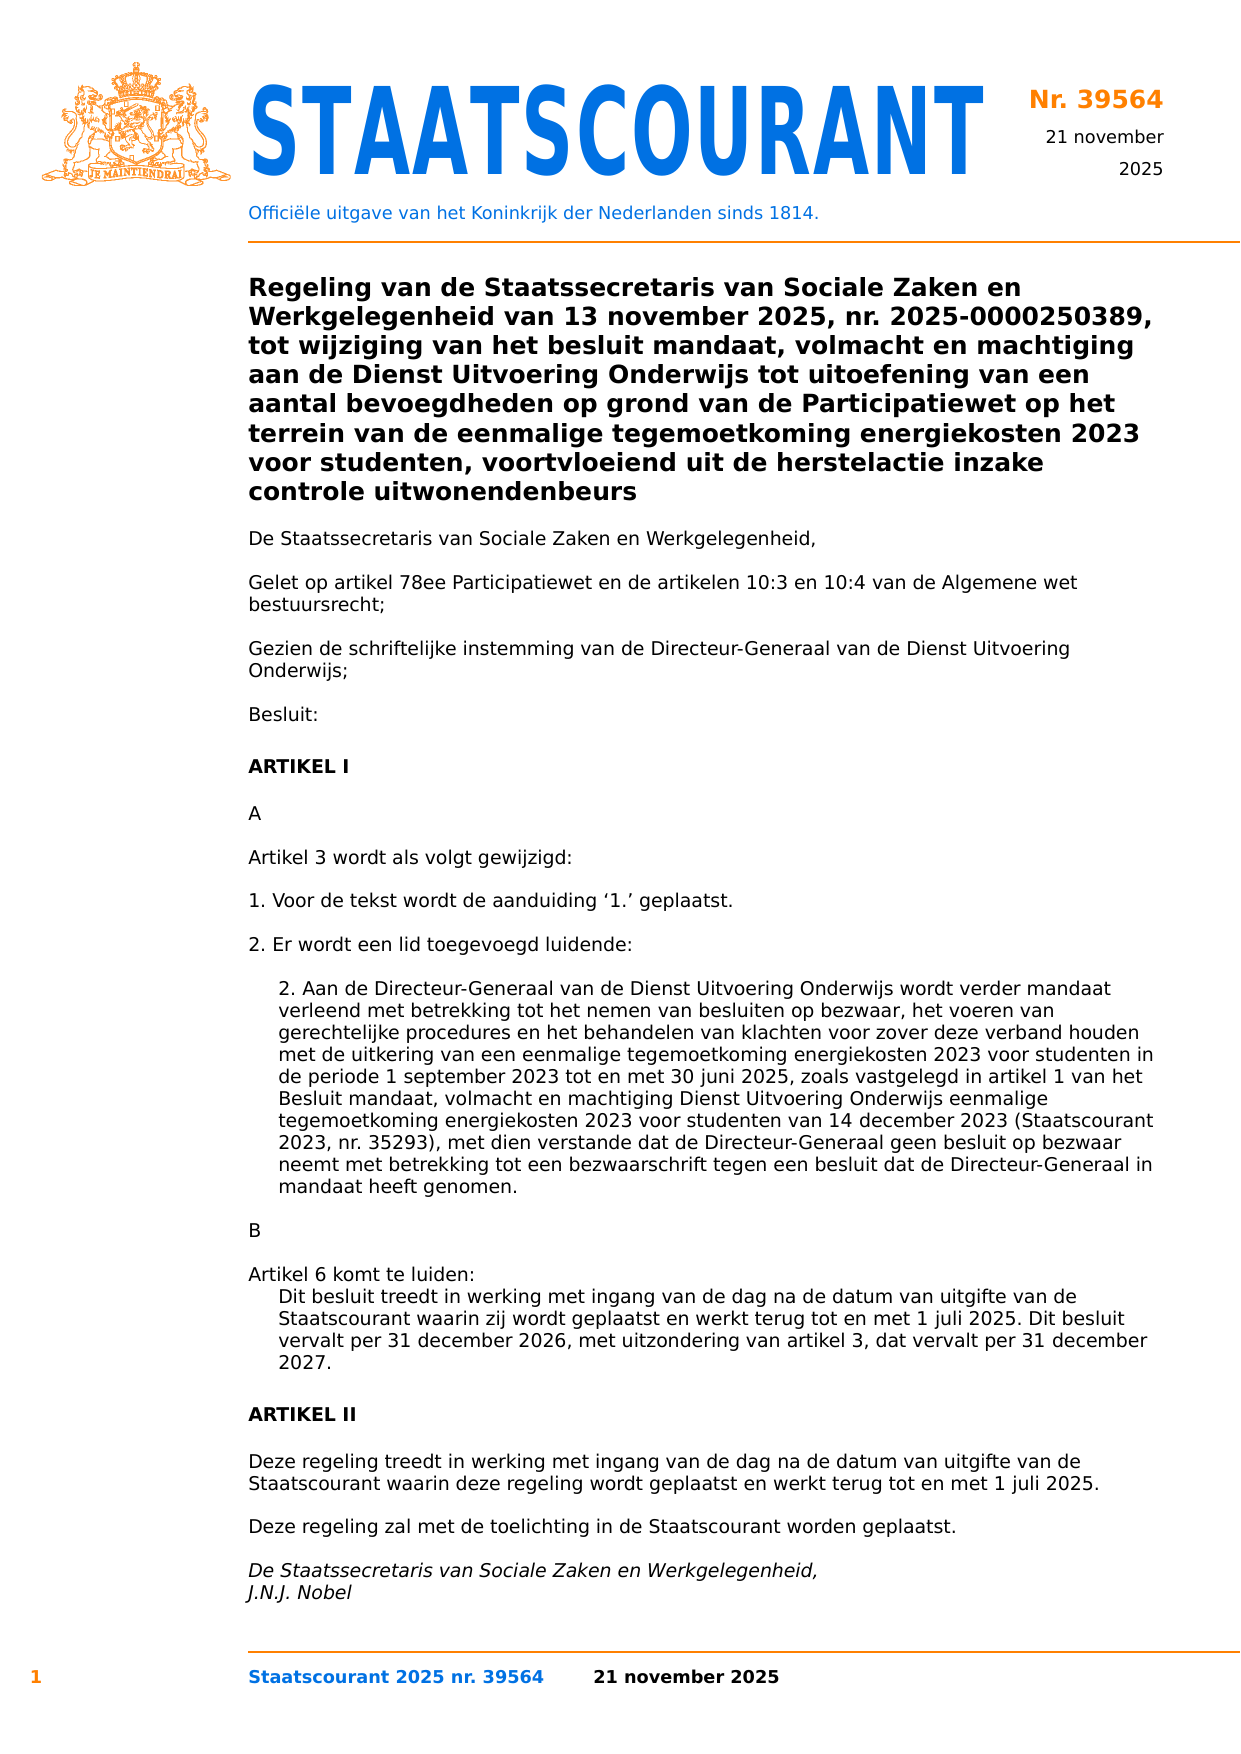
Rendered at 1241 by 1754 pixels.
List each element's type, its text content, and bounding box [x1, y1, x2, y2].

text 2. Aan de Directeur-Generaal van de Dienst Uitvoering Onderwijs wordt verder mandaat verleend met betrekking tot het nemen van besluiten op bezwaar, het voeren van gerechtelijke procedures en het behandelen van klachten voor zover deze verband houden met de uitkering van een eenmalige tegemoetkoming energiekosten 2023 voor studenten in de periode 1 september 2023 tot en met 30 juni 2025, zoals vastgelegd in artikel 1 van het Besluit mandaat, volmacht en machtiging Dienst Uitvoering Onderwijs eenmalige tegemoetkoming energiekosten 2023 voor studenten van 14 december 2023 (Staatscourant 2023, nr. 35293), met dien verstande dat de Directeur-Generaal geen besluit op bezwaar neemt met betrekking tot een bezwaarschrift tegen een besluit dat de Directeur-Generaal in mandaat heeft genomen. [278, 978, 1163, 1198]
table_cell 21 november [998, 121, 1240, 153]
text De Staatssecretaris van Sociale Zaken en Werkgelegenheid, J.N.J. Nobel [248, 1560, 1163, 1604]
subtitle Regeling van de Staatssecretaris van Sociale Zaken en Werkgelegenheid van 13 november 2025, nr. 2025-0000250389, tot wijziging van het besluit mandaat, volmacht en machtiging aan de Dienst Uitvoering Onderwijs tot uitoefening van een aantal bevoegdheden op grond van de Participatiewet op het terrein van de eenmalige tegemoetkoming energiekosten 2023 voor studenten, voortvloeiend uit de herstelactie inzake controle uitwonendenbeurs [248, 273, 1163, 506]
table_cell Officiële uitgave van het Koninkrijk der Nederlanden sinds 1814. [248, 203, 1240, 241]
table_header STAATSCOURANT [248, 62, 998, 203]
table_header Nr. 39564 [998, 62, 1240, 121]
text 2. Er wordt een lid toegevoegd luidende: [248, 934, 1163, 956]
text 1. Voor de tekst wordt de aanduiding ‘1.’ geplaatst. [248, 890, 1163, 912]
text De Staatssecretaris van Sociale Zaken en Werkgelegenheid, [248, 528, 1163, 550]
text Dit besluit treedt in werking met ingang van de dag na de datum van uitgifte van de Staatscourant waarin zij wordt geplaatst en werkt terug tot en met 1 juli 2025. Dit besluit vervalt per 31 december 2026, met uitzondering van artikel 3, dat vervalt per 31 december 2027. [278, 1286, 1163, 1373]
text Gelet op artikel 78ee Participatiewet en de artikelen 10:3 en 10:4 van de Algemene wet bestuursrecht; [248, 572, 1163, 616]
table_cell 2025 [998, 153, 1240, 203]
table_header [25, 62, 248, 241]
text Artikel 3 wordt als volgt gewijzigd: [248, 847, 1163, 868]
picture [41, 62, 231, 186]
text Besluit: [248, 704, 1163, 726]
subtitle ARTIKEL I [248, 756, 1163, 778]
subtitle ARTIKEL II [248, 1403, 1163, 1426]
text Artikel 6 komt te luiden: [248, 1264, 1163, 1286]
text B [248, 1220, 1163, 1242]
text A [248, 803, 1163, 825]
text Deze regeling zal met de toelichting in de Staatscourant worden geplaatst. [248, 1516, 1163, 1538]
text Gezien de schriftelijke instemming van de Directeur-Generaal van de Dienst Uitvoering Onderwijs; [248, 638, 1163, 682]
text Deze regeling treedt in werking met ingang van de dag na de datum van uitgifte van de Staatscourant waarin deze regeling wordt geplaatst en werkt terug tot en met 1 juli 2025. [248, 1451, 1163, 1494]
